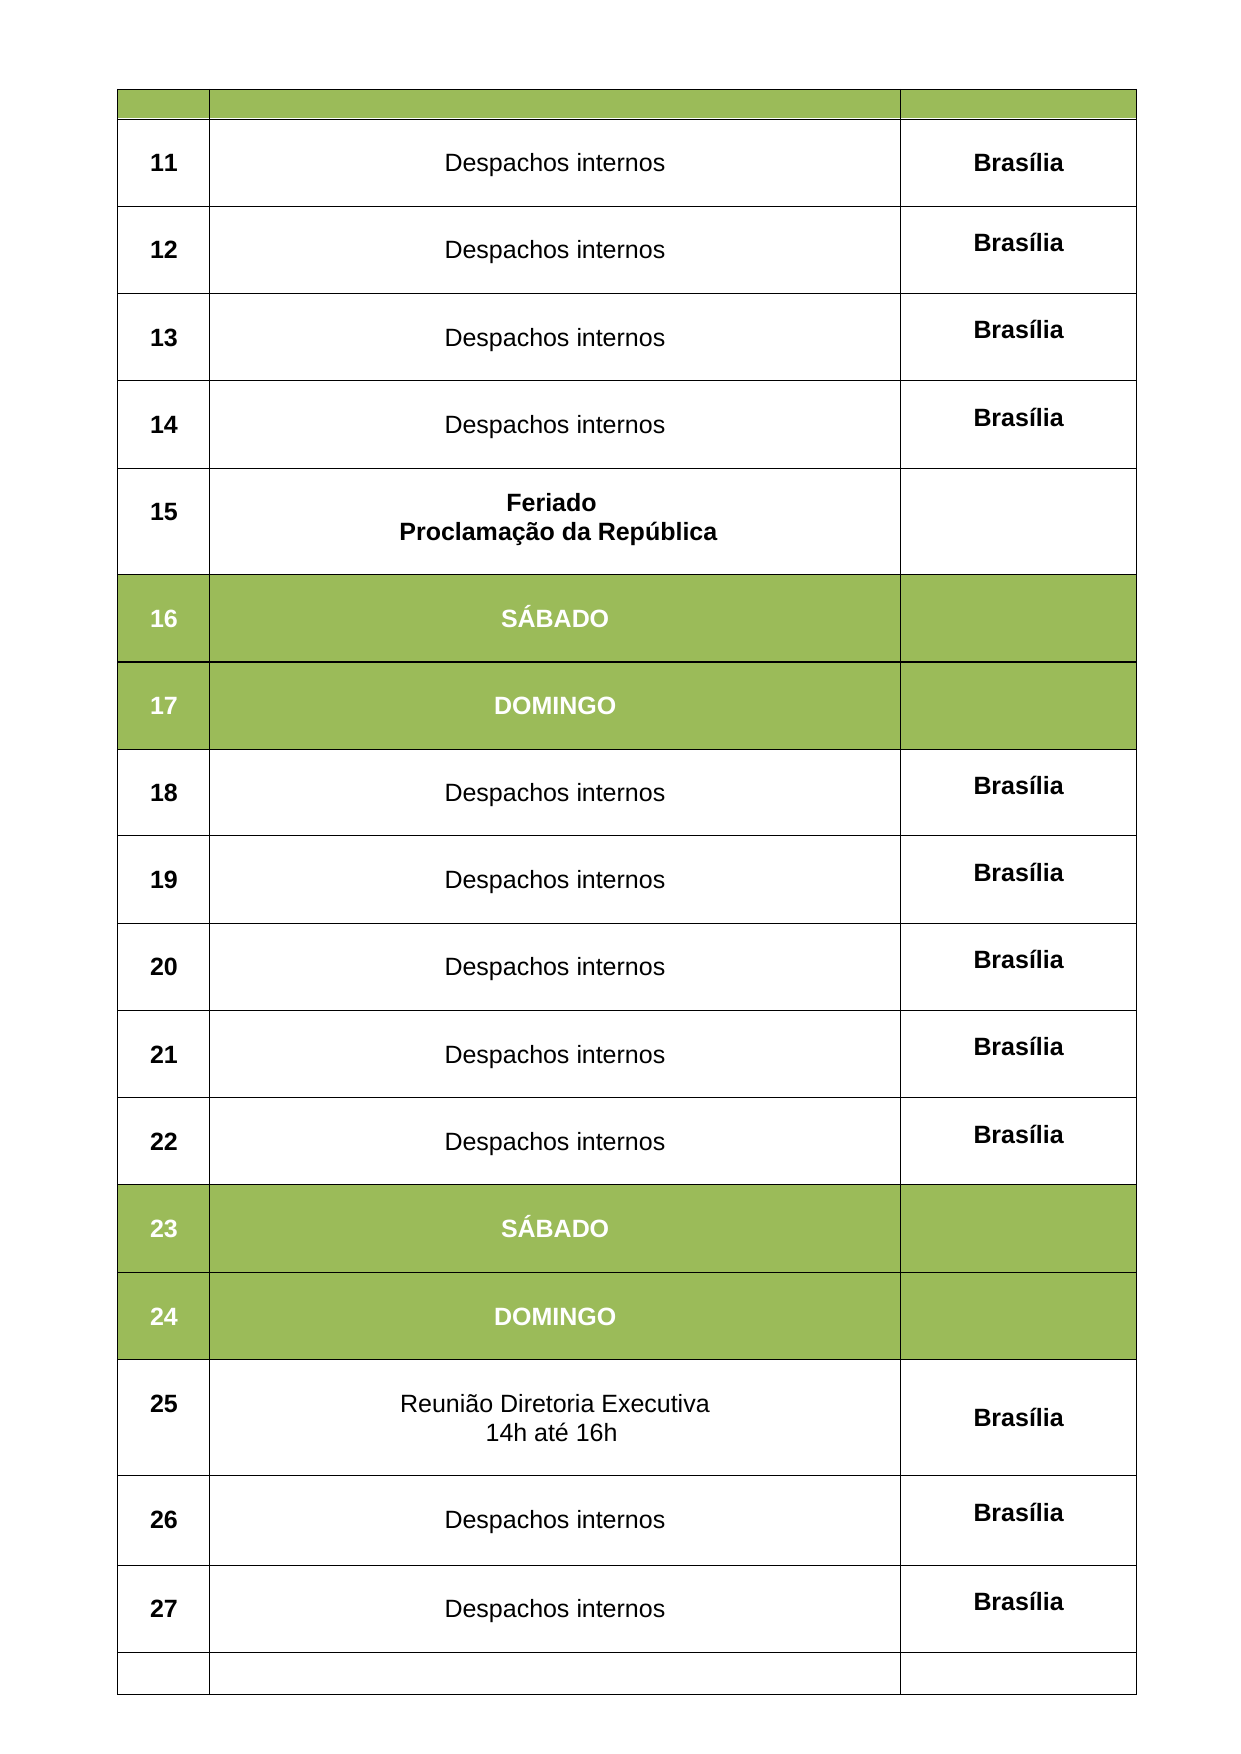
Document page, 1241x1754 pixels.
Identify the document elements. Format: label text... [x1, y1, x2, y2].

table_cell 20 [118, 924, 209, 1010]
table_cell 25 [118, 1360, 209, 1475]
table_cell [901, 1273, 1136, 1359]
table_cell [901, 1653, 1136, 1694]
table_cell 23 [118, 1185, 209, 1272]
table_cell 12 [118, 207, 209, 293]
table_cell 13 [118, 294, 209, 380]
table_cell Despachos internos [210, 120, 900, 206]
table_cell 17 [118, 663, 209, 749]
table_cell [901, 90, 1136, 118]
table_cell Despachos internos [210, 294, 900, 380]
table_cell Brasília [901, 1011, 1136, 1097]
table_cell Despachos internos [210, 924, 900, 1010]
table_cell [210, 90, 900, 118]
table_cell Despachos internos [210, 1011, 900, 1097]
table_cell Brasília [901, 207, 1136, 293]
table_cell [210, 1653, 900, 1694]
table_cell Despachos internos [210, 1476, 900, 1565]
table_cell 15 [118, 469, 209, 574]
table_cell SÁBADO [210, 575, 900, 661]
table_cell Despachos internos [210, 1098, 900, 1184]
table_cell Brasília [901, 924, 1136, 1010]
table_cell 18 [118, 750, 209, 835]
table_cell DOMINGO [210, 1273, 900, 1359]
table_cell Brasília [901, 294, 1136, 380]
table_cell 14 [118, 381, 209, 468]
table_cell 21 [118, 1011, 209, 1097]
table_cell SÁBADO [210, 1185, 900, 1272]
table_cell Brasília [901, 1566, 1136, 1652]
table_cell Reunião Diretoria Executiva 14h até 16h [210, 1360, 900, 1475]
table_cell Brasília [901, 381, 1136, 468]
table_cell [901, 469, 1136, 574]
table_cell Brasília [901, 120, 1136, 206]
table_cell Despachos internos [210, 381, 900, 468]
table_cell [901, 1185, 1136, 1272]
table_cell DOMINGO [210, 663, 900, 749]
table_cell [118, 1653, 209, 1694]
table_cell 26 [118, 1476, 209, 1565]
table_cell 11 [118, 120, 209, 206]
table_cell Despachos internos [210, 836, 900, 922]
table_cell [901, 663, 1136, 749]
table_cell Brasília [901, 750, 1136, 835]
table_cell Despachos internos [210, 750, 900, 835]
table_cell 27 [118, 1566, 209, 1652]
table_cell 22 [118, 1098, 209, 1184]
table_cell [901, 575, 1136, 661]
table_cell Brasília [901, 836, 1136, 922]
table_cell Brasília [901, 1476, 1136, 1565]
table_cell 24 [118, 1273, 209, 1359]
table_cell 19 [118, 836, 209, 922]
table_cell Brasília [901, 1360, 1136, 1475]
table_cell Despachos internos [210, 207, 900, 293]
table_cell Feriado Proclamação da República [210, 469, 900, 574]
table_cell 16 [118, 575, 209, 661]
table_cell Despachos internos [210, 1566, 900, 1652]
table_cell [118, 90, 209, 118]
table_cell Brasília [901, 1098, 1136, 1184]
